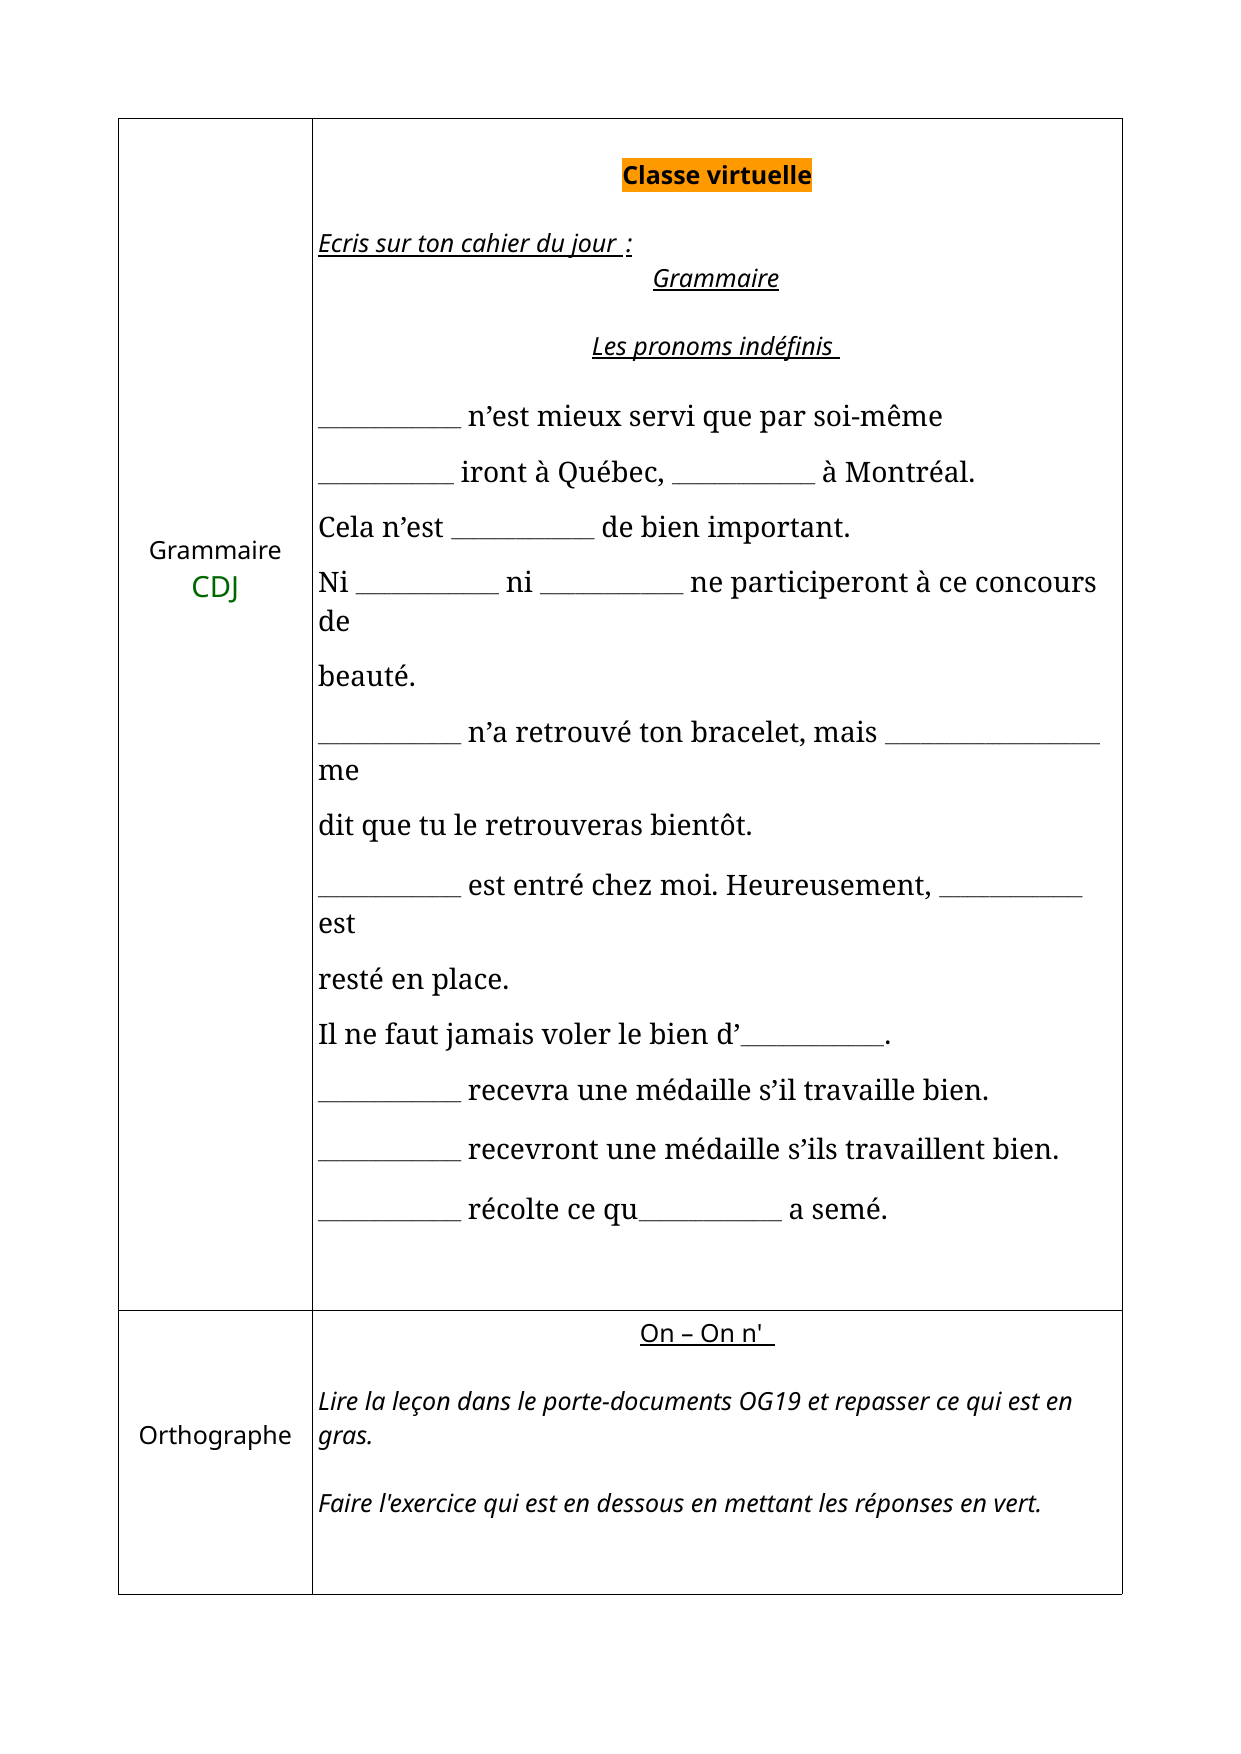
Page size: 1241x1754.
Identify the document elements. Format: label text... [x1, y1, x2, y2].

table_cell Grammaire CDJ [119, 119, 312, 1310]
table_cell Classe virtuelle Ecris sur ton cahier du jour : Grammaire Les pronoms indéfinis ____________________ n’est mieux servi que par soi-même ___________________ iront à Québec, ____________________ à Montréal. Cela n’est ____________________ de bien important. Ni ____________________ ni ____________________ ne participeront à ce concours de beauté. ____________________ n’a retrouvé ton bracelet, mais ______________________________ me dit que tu le retrouveras bientôt. ____________________ est entré chez moi. Heureusement, ____________________ est resté en place. Il ne faut jamais voler le bien d’____________________. ____________________ recevra une médaille s’il travaille bien. ____________________ recevront une médaille s’ils travaillent bien. ____________________ récolte ce qu____________________ a semé. [313, 119, 1122, 1310]
table_cell On – On n' Lire la leçon dans le porte-documents OG19 et repasser ce qui est en gras. Faire l'exercice qui est en dessous en mettant les réponses en vert. [313, 1311, 1122, 1594]
table_cell Orthographe [119, 1311, 312, 1594]
